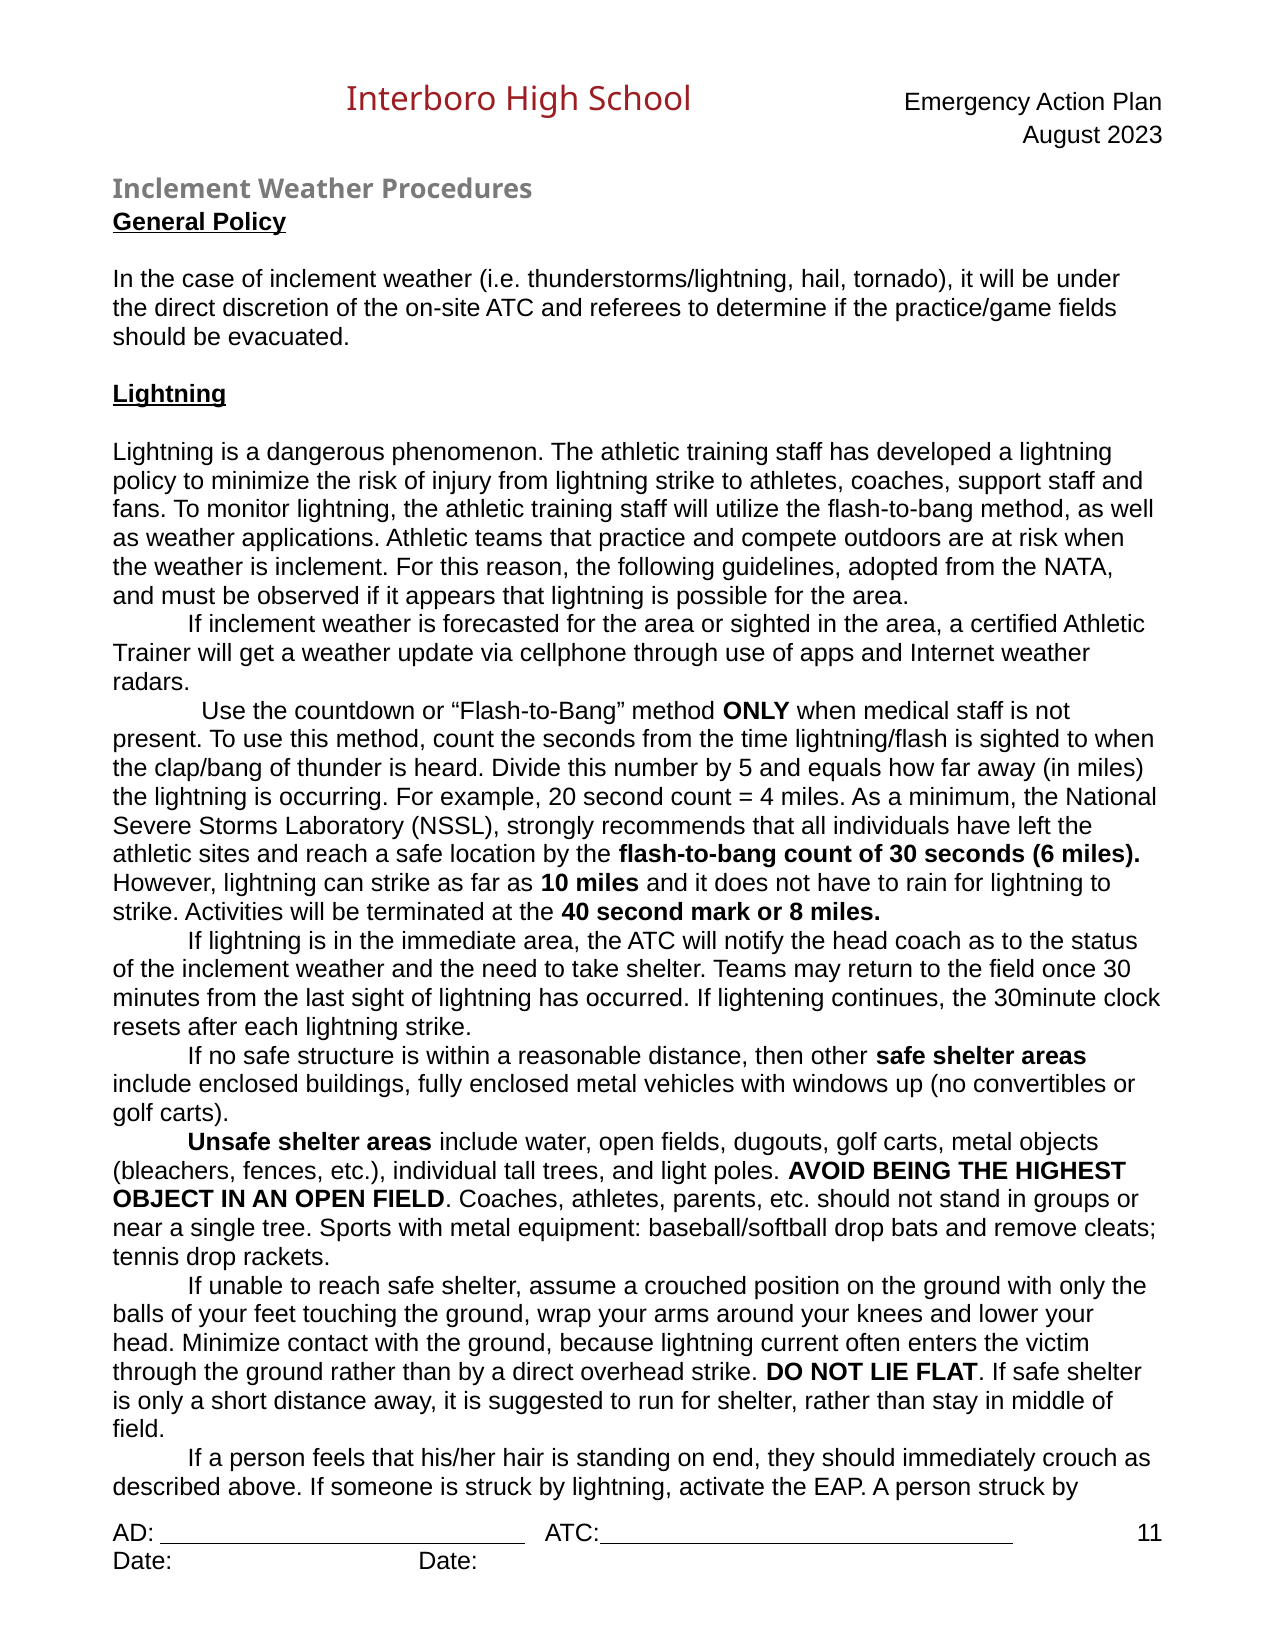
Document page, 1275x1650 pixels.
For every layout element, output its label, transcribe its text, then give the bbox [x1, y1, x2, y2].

text General Policy [112, 207, 1162, 236]
text Unsafe shelter areas include water, open fields, dugouts, golf carts, metal objects (bleachers, fences, etc.), individual tall trees, and light poles. AVOID BEING THE HIGHEST OBJECT IN AN OPEN FIELD. Coaches, athletes, parents, etc. should not stand in groups or near a single tree. Sports with metal equipment: baseball/softball drop bats and remove cleats; tennis drop rackets. [112, 1127, 1162, 1271]
text If unable to reach safe shelter, assume a crouched position on the ground with only the balls of your feet touching the ground, wrap your arms around your knees and lower your head. Minimize contact with the ground, because lightning current often enters the victim through the ground rather than by a direct overhead strike. DO NOT LIE FLAT. If safe shelter is only a short distance away, it is suggested to run for shelter, rather than stay in middle of field. [112, 1271, 1162, 1443]
text If a person feels that his/her hair is standing on end, they should immediately crouch as described above. If someone is struck by lightning, activate the EAP. A person struck by [112, 1443, 1162, 1501]
text Use the countdown or “Flash-to-Bang” method ONLY when medical staff is not present. To use this method, count the seconds from the time lightning/flash is sighted to when the clap/bang of thunder is heard. Divide this number by 5 and equals how far away (in miles) the lightning is occurring. For example, 20 second count = 4 miles. As a minimum, the National Severe Storms Laboratory (NSSL), strongly recommends that all individuals have left the athletic sites and reach a safe location by the flash-to-bang count of 30 seconds (6 miles). However, lightning can strike as far as 10 miles and it does not have to rain for lightning to strike. Activities will be terminated at the 40 second mark or 8 miles. [112, 696, 1162, 926]
text If lightning is in the immediate area, the ATC will notify the head coach as to the status of the inclement weather and the need to take shelter. Teams may return to the field once 30 minutes from the last sight of lightning has occurred. If lightening continues, the 30minute clock resets after each lightning strike. [112, 926, 1162, 1041]
text If no safe structure is within a reasonable distance, then other safe shelter areas include enclosed buildings, fully enclosed metal vehicles with windows up (no convertibles or golf carts). [112, 1041, 1162, 1127]
subtitle Inclement Weather Procedures [112, 170, 1162, 207]
text If inclement weather is forecasted for the area or sighted in the area, a certified Athletic Trainer will get a weather update via cellphone through use of apps and Internet weather radars. [112, 609, 1162, 696]
text Lightning is a dangerous phenomenon. The athletic training staff has developed a lightning policy to minimize the risk of injury from lightning strike to athletes, coaches, support staff and fans. To monitor lightning, the athletic training staff will utilize the flash-to-bang method, as well as weather applications. Athletic teams that practice and compete outdoors are at risk when the weather is inclement. For this reason, the following guidelines, adopted from the NATA, and must be observed if it appears that lightning is possible for the area. [112, 437, 1162, 609]
text Lightning [112, 379, 1162, 408]
text In the case of inclement weather (i.e. thunderstorms/lightning, hail, tornado), it will be under the direct discretion of the on-site ATC and referees to determine if the practice/game fields should be evacuated. [112, 264, 1162, 351]
